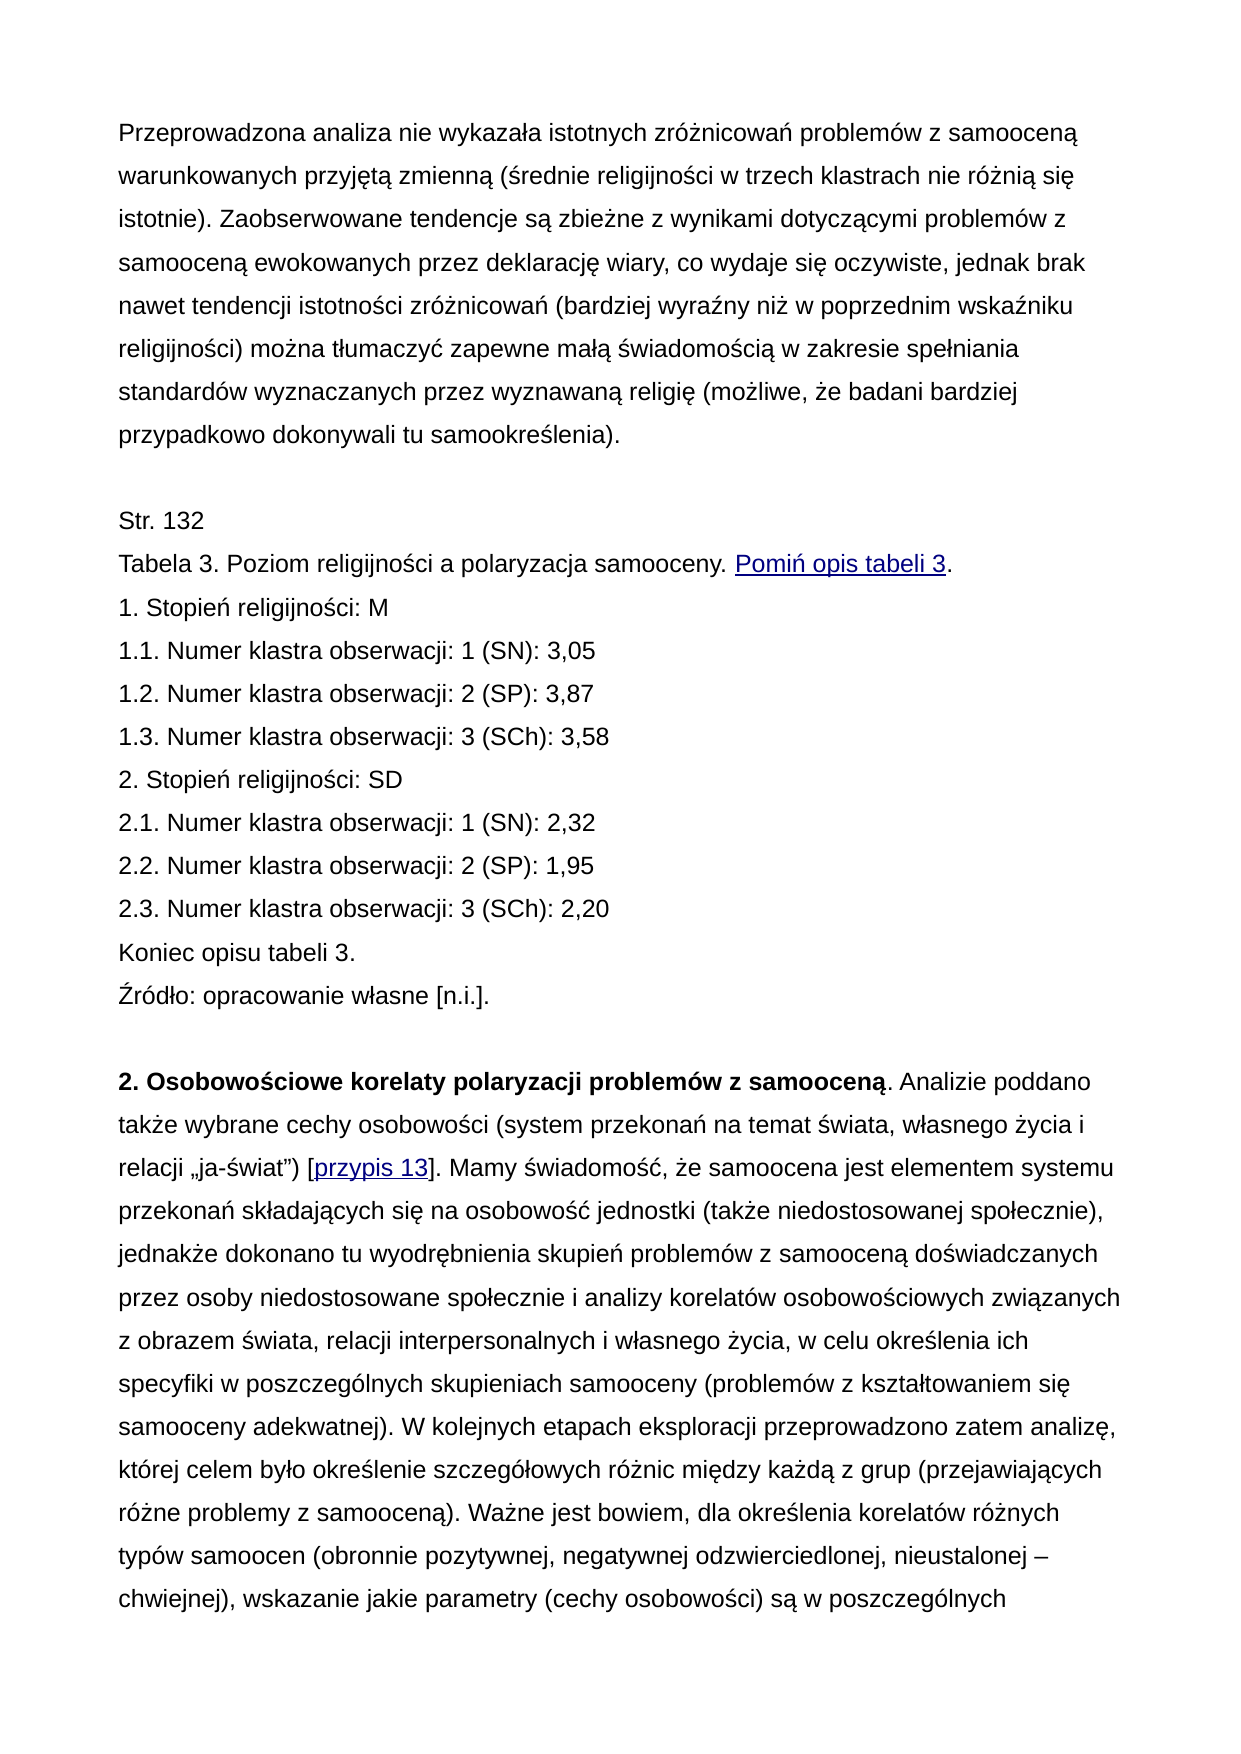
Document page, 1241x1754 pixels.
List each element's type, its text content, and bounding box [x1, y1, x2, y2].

text 1.3. Numer klastra obserwacji: 3 (SCh): 3,58 [118, 722, 1122, 751]
text Str. 132 [118, 506, 1122, 535]
text 2. Stopień religijności: SD [118, 765, 1122, 794]
text 2. Osobowościowe korelaty polaryzacji problemów z samooceną. Analizie poddano także wybrane cechy osobowości (system przekonań na temat świata, własnego życia i relacji „ja-świat”) [przypis 13]. Mamy świadomość, że samoocena jest elementem systemu przekonań składających się na osobowość jednostki (także niedostosowanej społecznie), jednakże dokonano tu wyodrębnienia skupień problemów z samooceną doświadczanych przez osoby niedostosowane społecznie i analizy korelatów osobowościowych związanych z obrazem świata, relacji interpersonalnych i własnego życia, w celu określenia ich specyfiki w poszczególnych skupieniach samooceny (problemów z kształtowaniem się samooceny adekwatnej). W kolejnych etapach eksploracji przeprowadzono zatem analizę, której celem było określenie szczegółowych różnic między każdą z grup (przejawiających różne problemy z samooceną). Ważne jest bowiem, dla określenia korelatów różnych typów samoocen (obronnie pozytywnej, negatywnej odzwierciedlonej, nieustalonej – chwiejnej), wskazanie jakie parametry (cechy osobowości) są w poszczególnych [118, 1067, 1122, 1613]
text 1. Stopień religijności: M [118, 592, 1122, 621]
text 2.2. Numer klastra obserwacji: 2 (SP): 1,95 [118, 851, 1122, 880]
text 1.1. Numer klastra obserwacji: 1 (SN): 3,05 [118, 636, 1122, 664]
text Przeprowadzona analiza nie wykazała istotnych zróżnicowań problemów z samooceną warunkowanych przyjętą zmienną (średnie religijności w trzech klastrach nie różnią się istotnie). Zaobserwowane tendencje są zbieżne z wynikami dotyczącymi problemów z samooceną ewokowanych przez deklarację wiary, co wydaje się oczywiste, jednak brak nawet tendencji istotności zróżnicowań (bardziej wyraźny niż w poprzednim wskaźniku religijności) można tłumaczyć zapewne małą świadomością w zakresie spełniania standardów wyznaczanych przez wyznawaną religię (możliwe, że badani bardziej przypadkowo dokonywali tu samookreślenia). [118, 118, 1122, 449]
text Koniec opisu tabeli 3. [118, 937, 1122, 966]
text 2.1. Numer klastra obserwacji: 1 (SN): 2,32 [118, 808, 1122, 837]
text Tabela 3. Poziom religijności a polaryzacja samooceny. Pomiń opis tabeli 3. [118, 549, 1122, 578]
text Źródło: opracowanie własne [n.i.]. [118, 981, 1122, 1009]
text 1.2. Numer klastra obserwacji: 2 (SP): 3,87 [118, 679, 1122, 707]
text 2.3. Numer klastra obserwacji: 3 (SCh): 2,20 [118, 894, 1122, 923]
